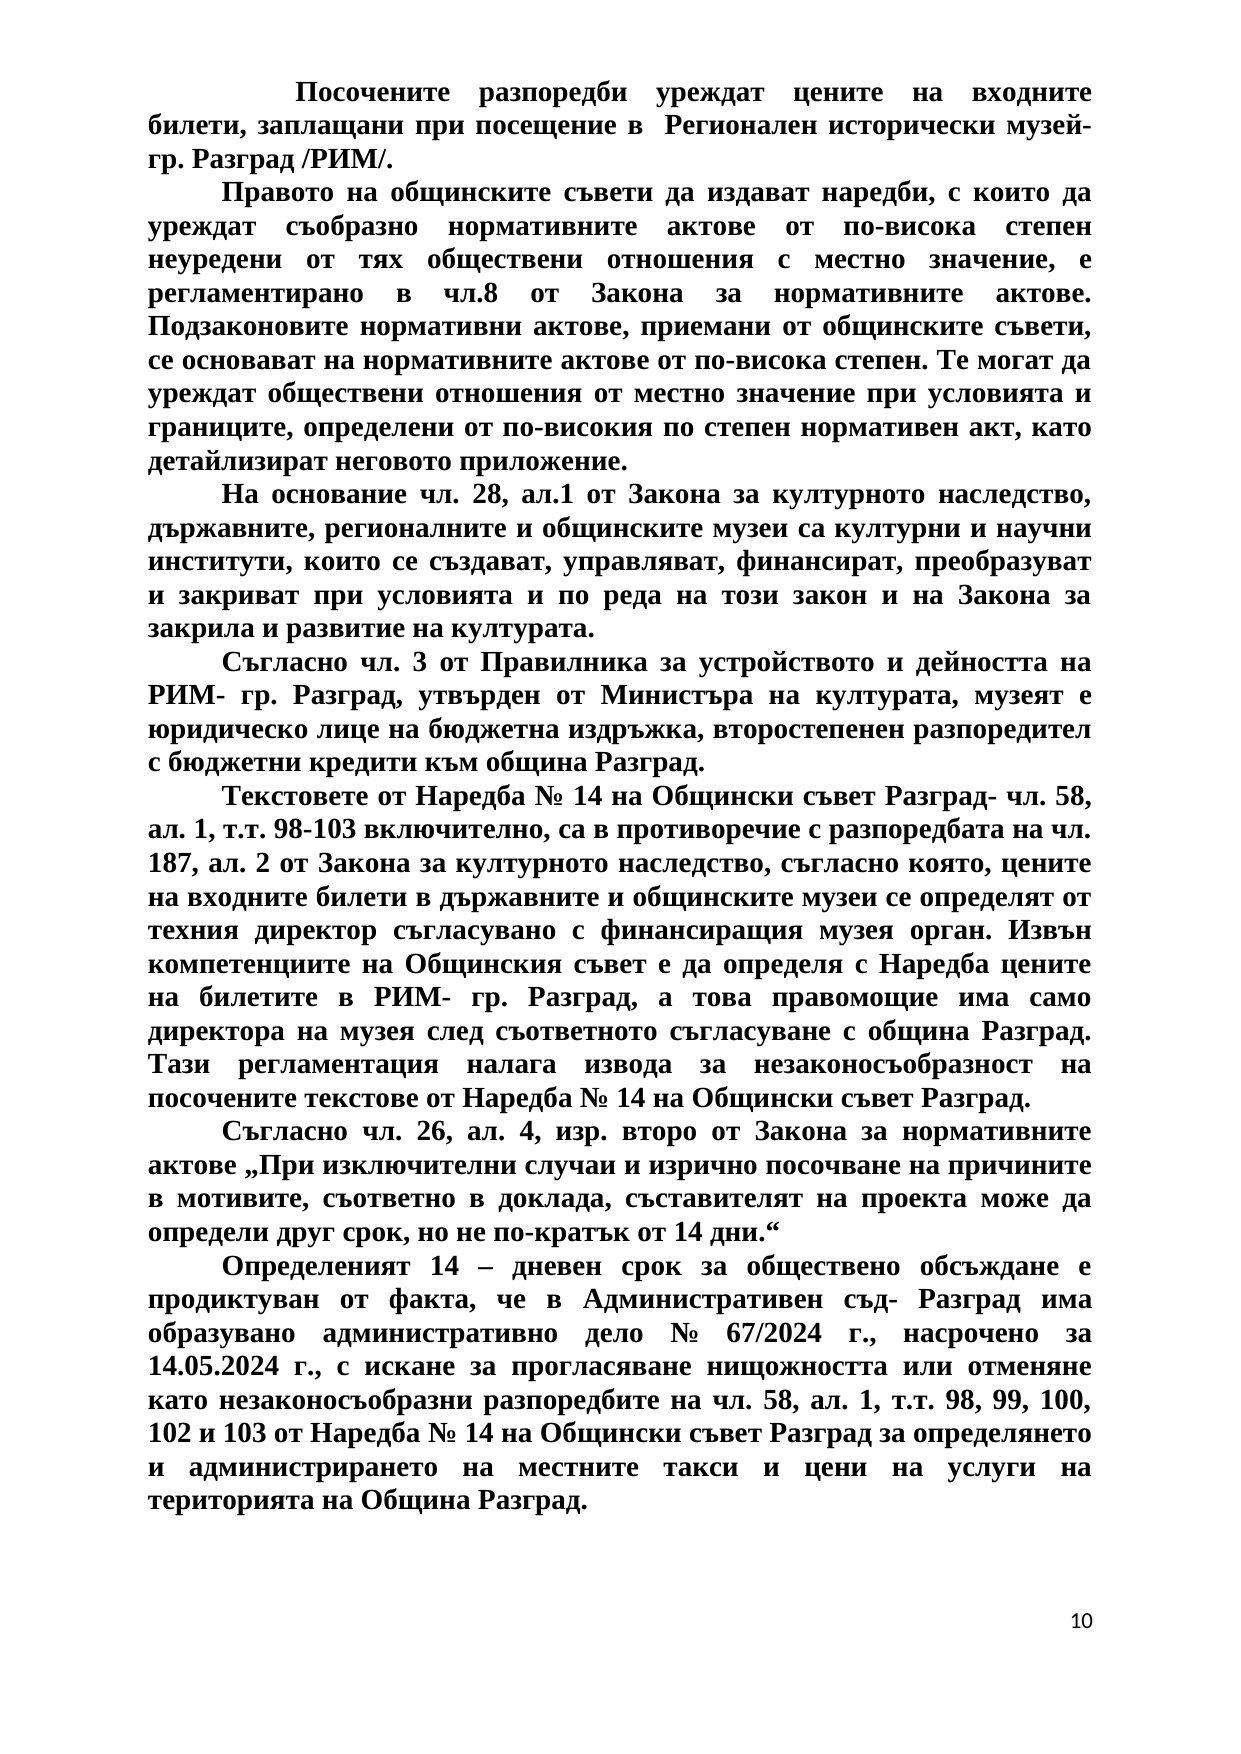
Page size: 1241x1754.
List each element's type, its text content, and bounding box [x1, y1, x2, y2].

text Текстовете от Наредба № 14 на Общински съвет Разград- чл. 58, ал. 1, т.т. 98-103 включително, са в противоречие с разпоредбата на чл. 187, ал. 2 от Закона за културното наследство, съгласно която, цените на входните билети в държавните и общинските музеи се определят от техния директор съгласувано с финансиращия музея орган. Извън компетенциите на Общинския съвет е да определя с Наредба цените на билетите в РИМ- гр. Разград, а това правомощие има само директора на музея след съответното съгласуване с община Разград. Тази регламентация налага извода за незаконосъобразност на посочените текстове от Наредба № 14 на Общински съвет Разград. [148, 778, 1093, 1113]
text Посочените разпоредби уреждат цените на входните билети, заплащани при посещение в Регионален исторически музей- гр. Разград /РИМ/. [148, 74, 1093, 174]
text Съгласно чл. 26, ал. 4, изр. второ от Закона за нормативните актове „При изключителни случаи и изрично посочване на причините в мотивите, съответно в доклада, съставителят на проекта може да определи друг срок, но не по-кратък от 14 дни.“ [148, 1113, 1093, 1248]
text На основание чл. 28, ал.1 от Закона за културното наследство, държавните, регионалните и общинските музеи са културни и научни институти, които се създават, управляват, финансират, преобразуват и закриват при условията и по реда на този закон и на Закона за закрила и развитие на културата. [148, 476, 1093, 644]
text Съгласно чл. 3 от Правилника за устройството и дейността на РИМ- гр. Разград, утвърден от Министъра на културата, музеят е юридическо лице на бюджетна издръжка, второстепенен разпоредител с бюджетни кредити към община Разград. [148, 644, 1093, 778]
text Определеният 14 – дневен срок за обществено обсъждане е продиктуван от факта, че в Административен съд- Разград има образувано административно дело № 67/2024 г., насрочено за 14.05.2024 г., с искане за прогласяване нищожността или отменяне като незаконосъобразни разпоредбите на чл. 58, ал. 1, т.т. 98, 99, 100, 102 и 103 от Наредба № 14 на Общински съвет Разград за определянето и администрирането на местните такси и цени на услуги на територията на Община Разград. [148, 1248, 1093, 1516]
text Правото на общинските съвети да издават наредби, с които да уреждат съобразно нормативните актове от по-висока степен неуредени от тях обществени отношения с местно значение, е регламентирано в чл.8 от Закона за нормативните актове. Подзаконовите нормативни актове, приемани от общинските съвети, се основават на нормативните актове от по-висока степен. Те могат да уреждат обществени отношения от местно значение при условията и границите, определени от по-високия по степен нормативен акт, като детайлизират неговото приложение. [148, 174, 1093, 476]
